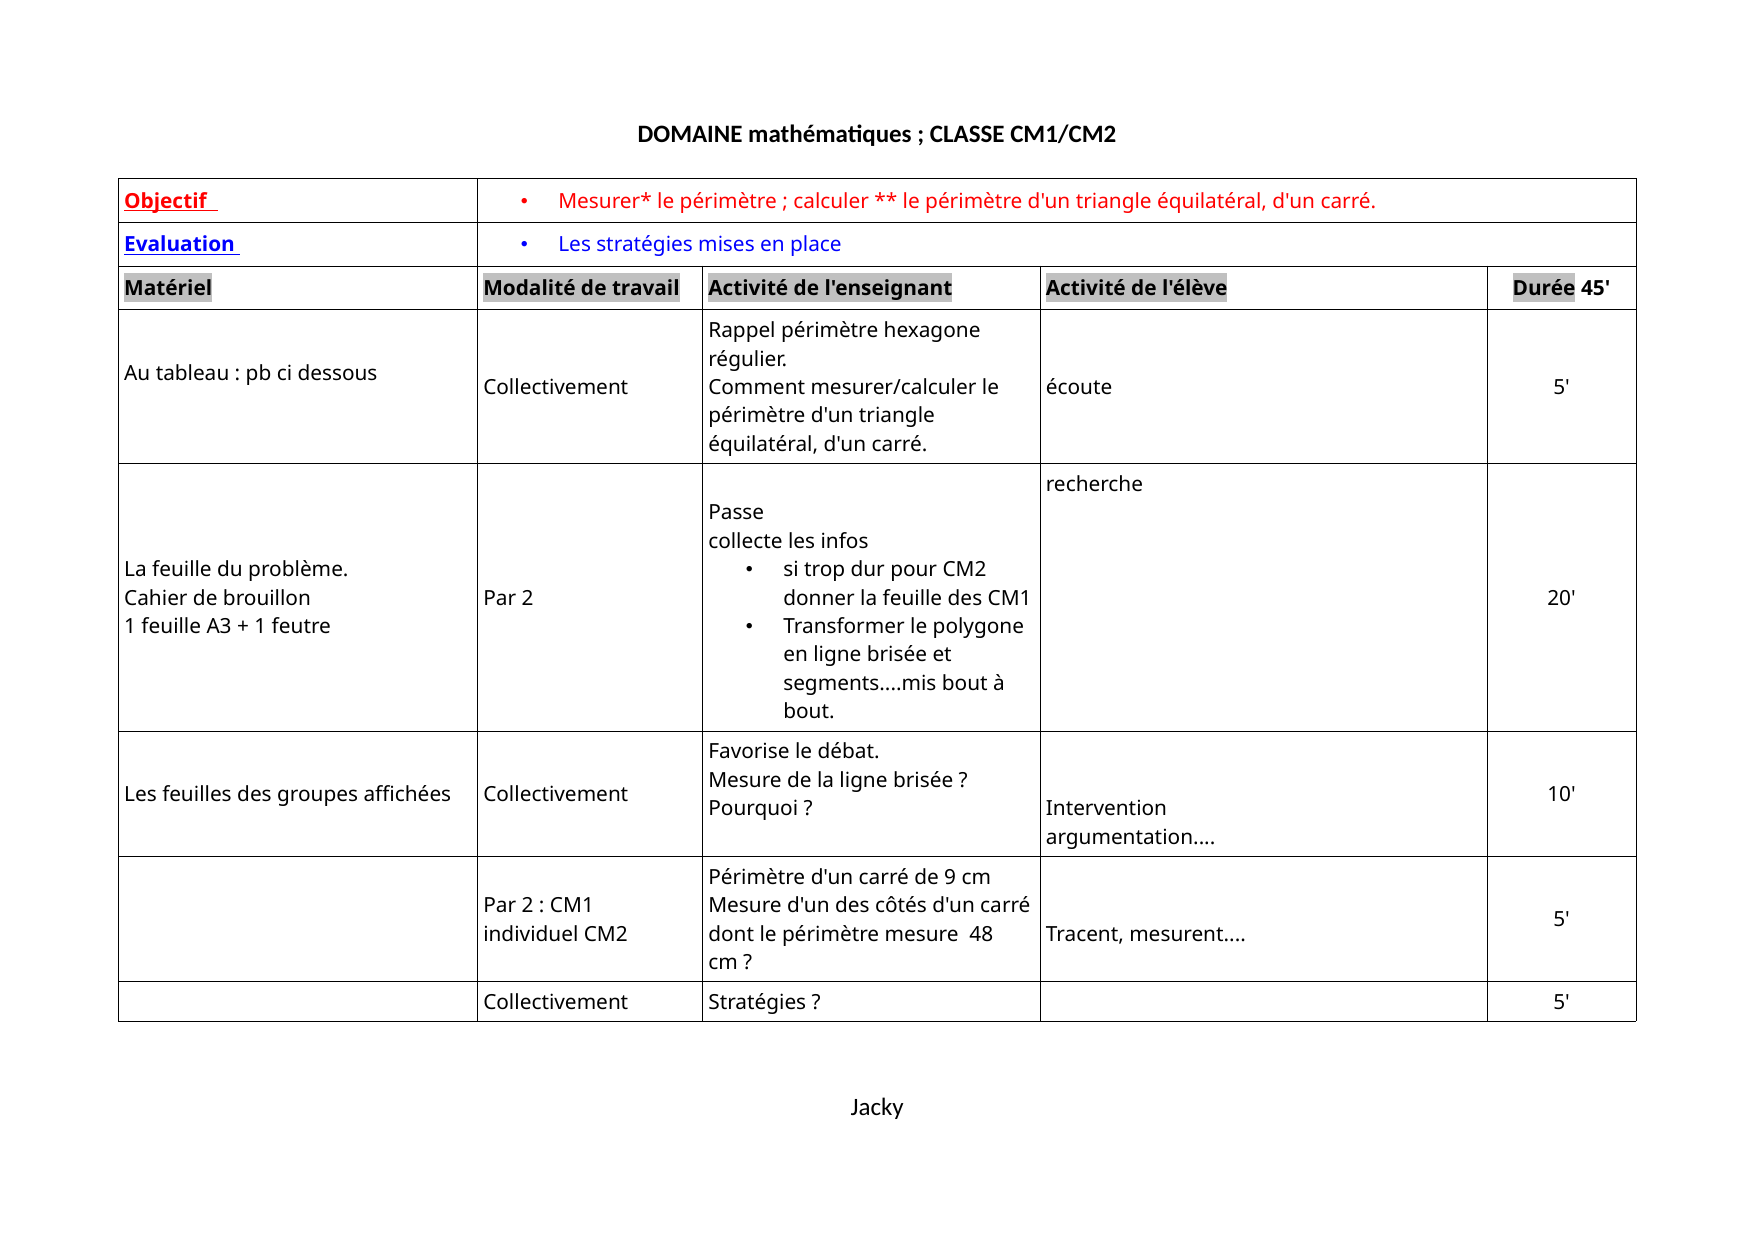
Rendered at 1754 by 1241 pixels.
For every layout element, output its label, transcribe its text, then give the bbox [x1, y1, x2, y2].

table_cell Activité de l'élève [1041, 267, 1487, 309]
table_cell 10' [1488, 732, 1636, 856]
table_cell Collectivement [478, 732, 702, 856]
table_cell Périmètre d'un carré de 9 cm Mesure d'un des côtés d'un carré dont le périmètre mesure 48 cm ? [703, 857, 1040, 981]
table_cell Par 2 [478, 464, 702, 731]
table_cell Evaluation [119, 223, 477, 266]
table_cell [119, 857, 477, 981]
table_cell recherche [1041, 464, 1487, 731]
table_cell Collectivement [478, 310, 702, 463]
table_header Objectif [119, 179, 477, 222]
table_cell Rappel périmètre hexagone régulier. Comment mesurer/calculer le périmètre d'un triangle équilatéral, d'un carré. [703, 310, 1040, 463]
table_cell Stratégies ? [703, 982, 1040, 1021]
table_cell Les feuilles des groupes affichées [119, 732, 477, 856]
table_cell Favorise le débat. Mesure de la ligne brisée ? Pourquoi ? [703, 732, 1040, 856]
table_cell Activité de l'enseignant [703, 267, 1040, 309]
table_cell La feuille du problème. Cahier de brouillon 1 feuille A3 + 1 feutre [119, 464, 477, 731]
table_cell Passe collecte les infos si trop dur pour CM2 donner la feuille des CM1 Transformer le polygone en ligne brisée et segments....mis bout à bout. [703, 464, 1040, 731]
table_header Mesurer* le périmètre ; calculer ** le périmètre d'un triangle équilatéral, d'un carré. [478, 179, 1636, 222]
table_cell écoute [1041, 310, 1487, 463]
table_cell Modalité de travail [478, 267, 702, 309]
table_cell Durée 45' [1488, 267, 1636, 309]
table_cell Au tableau : pb ci dessous [119, 310, 477, 463]
table_cell Par 2 : CM1 individuel CM2 [478, 857, 702, 981]
table_cell 5' [1488, 857, 1636, 981]
table_cell Collectivement [478, 982, 702, 1021]
table_cell Les stratégies mises en place [478, 223, 1636, 266]
table_cell Intervention argumentation.... [1041, 732, 1487, 856]
table_cell Tracent, mesurent.... [1041, 857, 1487, 981]
table_cell 5' [1488, 982, 1636, 1021]
table_cell [1041, 982, 1487, 1021]
table_cell Matériel [119, 267, 477, 309]
table_cell [119, 982, 477, 1021]
table_cell 20' [1488, 464, 1636, 731]
table_cell 5' [1488, 310, 1636, 463]
